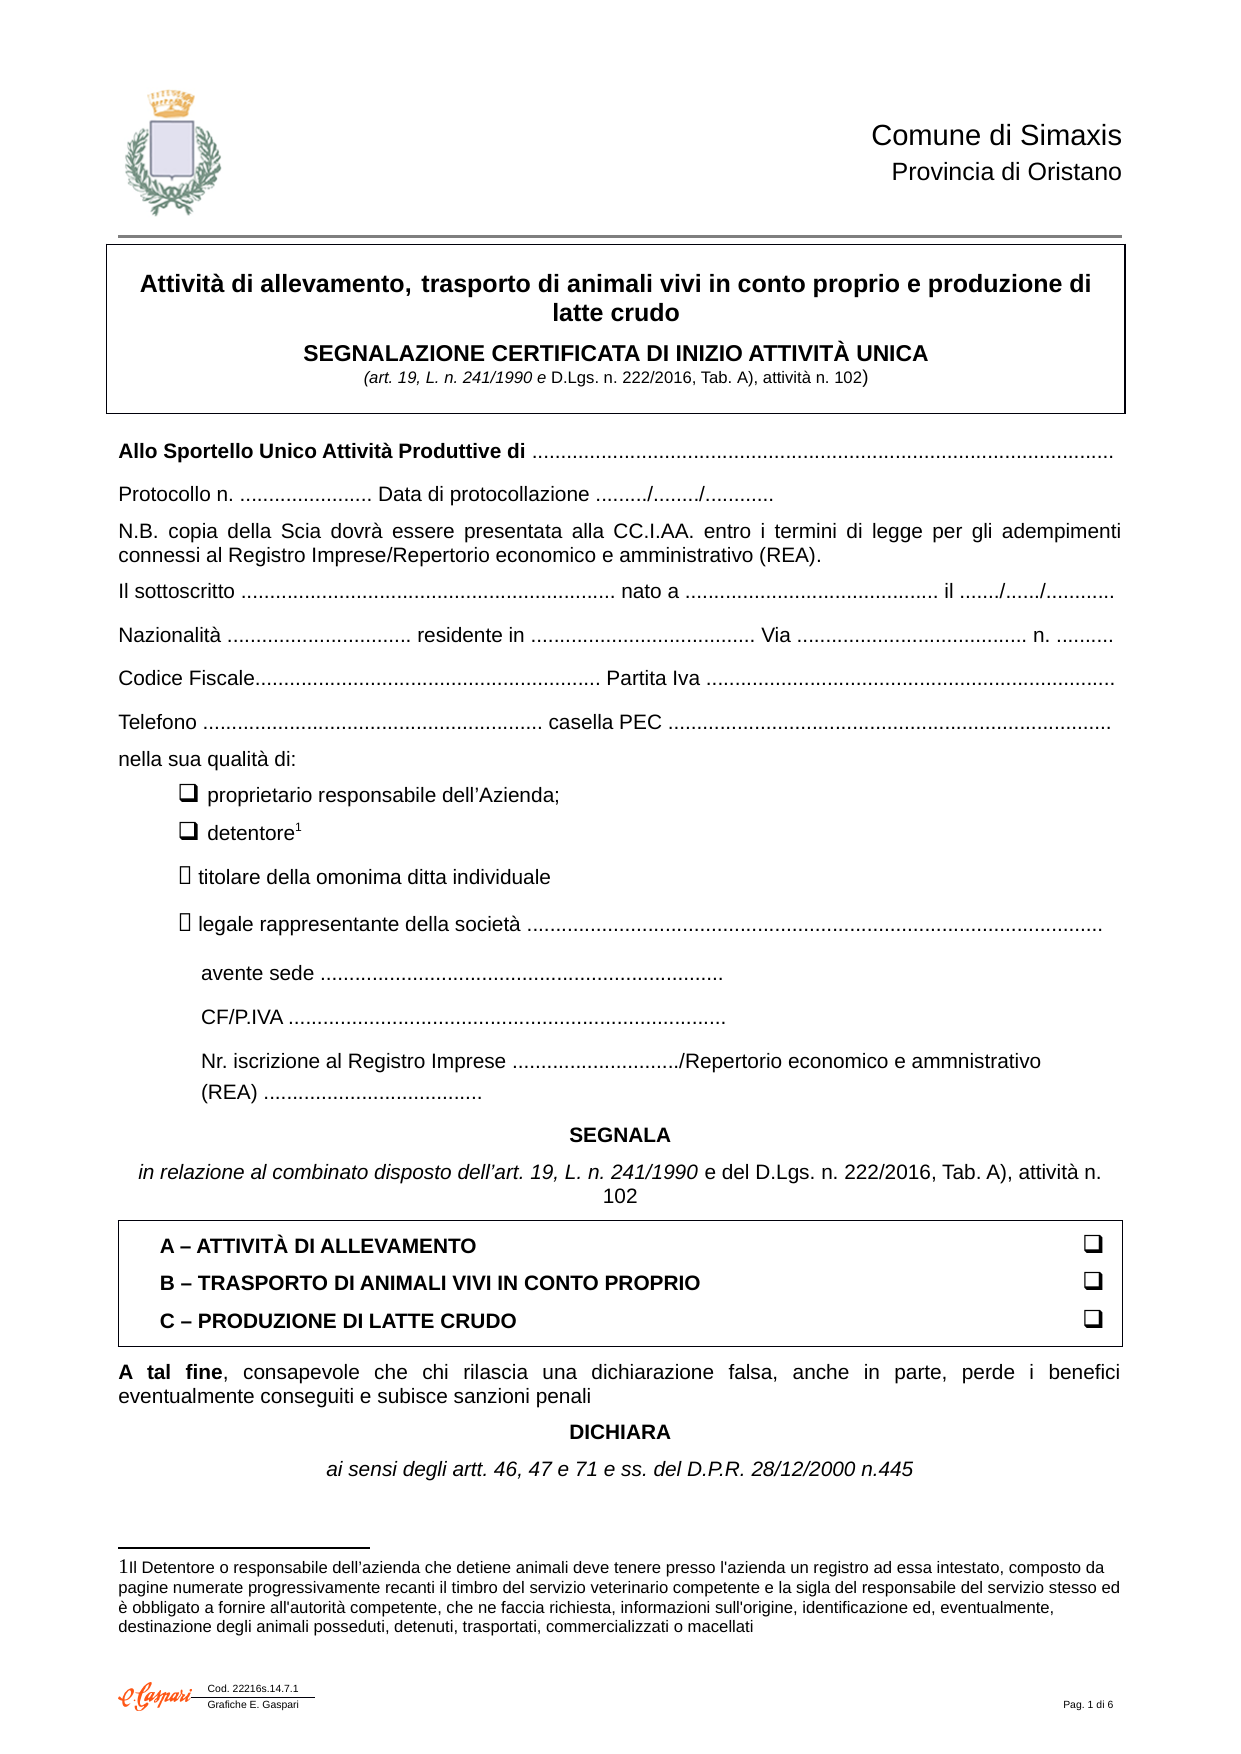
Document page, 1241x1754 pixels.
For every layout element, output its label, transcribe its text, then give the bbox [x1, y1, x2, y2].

picture [118, 1682, 192, 1711]
text nella sua qualità di: [118, 746, 1122, 770]
text  titolare della omonima ditta individuale [177, 858, 1122, 892]
text  legale rappresentante della società .................................................................................................... [177, 904, 1122, 938]
text CF/P.IVA ............................................................................ [201, 1005, 1122, 1029]
table_header A – ATTIVITÀ DI ALLEVAMENTO  B – TRASPORTO DI ANIMALI VIVI IN CONTO PROPRIO  C – PRODUZIONE DI LATTE CRUDO  [119, 1221, 1122, 1346]
text Nr. iscrizione al Registro Imprese ............................./Repertorio economico e ammnistrativo (REA) ...................................... [201, 1048, 1122, 1103]
picture [122, 152, 224, 157]
text Allo Sportello Unico Attività Produttive di ..................................................................................................... [118, 438, 1122, 462]
text Nazionalità ................................ residente in ....................................... Via ........................................ n. .......... [118, 623, 1122, 647]
text DICHIARA [118, 1420, 1122, 1444]
picture [122, 185, 224, 219]
text Codice Fiscale............................................................ Partita Iva ....................................................................... [118, 666, 1122, 690]
text Il Detentore o responsabile dell’azienda che detiene animali deve tenere presso l'azienda un registro ad essa intestato, composto da pagine numerate progressivamente recanti il timbro del servizio veterinario competente e la sigla del responsabile del servizio stesso ed è obbligato a fornire all'autorità competente, che ne faccia richiesta, informazioni sull'origine, identificazione ed, eventualmente, destinazione degli animali posseduti, detenuti, trasportati, commercializzati o macellati [118, 1554, 1122, 1636]
text Comune di Simaxis [118, 118, 1122, 152]
text Provincia di Oristano [118, 157, 1122, 185]
table_header Attività di allevamento, trasporto di animali vivi in conto proprio e produzione di latte crudo SEGNALAZIONE CERTIFICATA DI INIZIO ATTIVITÀ UNICA (art. 19, L. n. 241/1990 e D.Lgs. n. 222/2016, Tab. A), attività n. 102) [107, 245, 1124, 412]
text ai sensi degli artt. 46, 47 e 71 e ss. del D.P.R. 28/12/2000 n.445 [118, 1457, 1122, 1481]
text N.B. copia della Scia dovrà essere presentata alla CC.I.AA. entro i termini di legge per gli adempimenti connessi al Registro Imprese/Repertorio economico e amministrativo (REA). [118, 518, 1122, 566]
text avente sede ...................................................................... [201, 961, 1122, 985]
text Protocollo n. ....................... Data di protocollazione ........./......../............ [118, 482, 1122, 506]
picture [122, 87, 224, 118]
text Il sottoscritto ................................................................. nato a ............................................ il ......./....../............ [118, 579, 1122, 603]
text in relazione al combinato disposto dell’art. 19, L. n. 241/1990 e del D.Lgs. n. 222/2016, Tab. A), attività n. 102 [118, 1160, 1122, 1208]
text Telefono ........................................................... casella PEC ............................................................................. [118, 710, 1122, 734]
text  proprietario responsabile dell’Azienda; [177, 783, 1122, 808]
text  detentore [177, 820, 1122, 845]
text A tal fine, consapevole che chi rilascia una dichiarazione falsa, anche in parte, perde i benefici eventualmente conseguiti e subisce sanzioni penali [118, 1360, 1122, 1408]
text SEGNALA [118, 1123, 1122, 1147]
